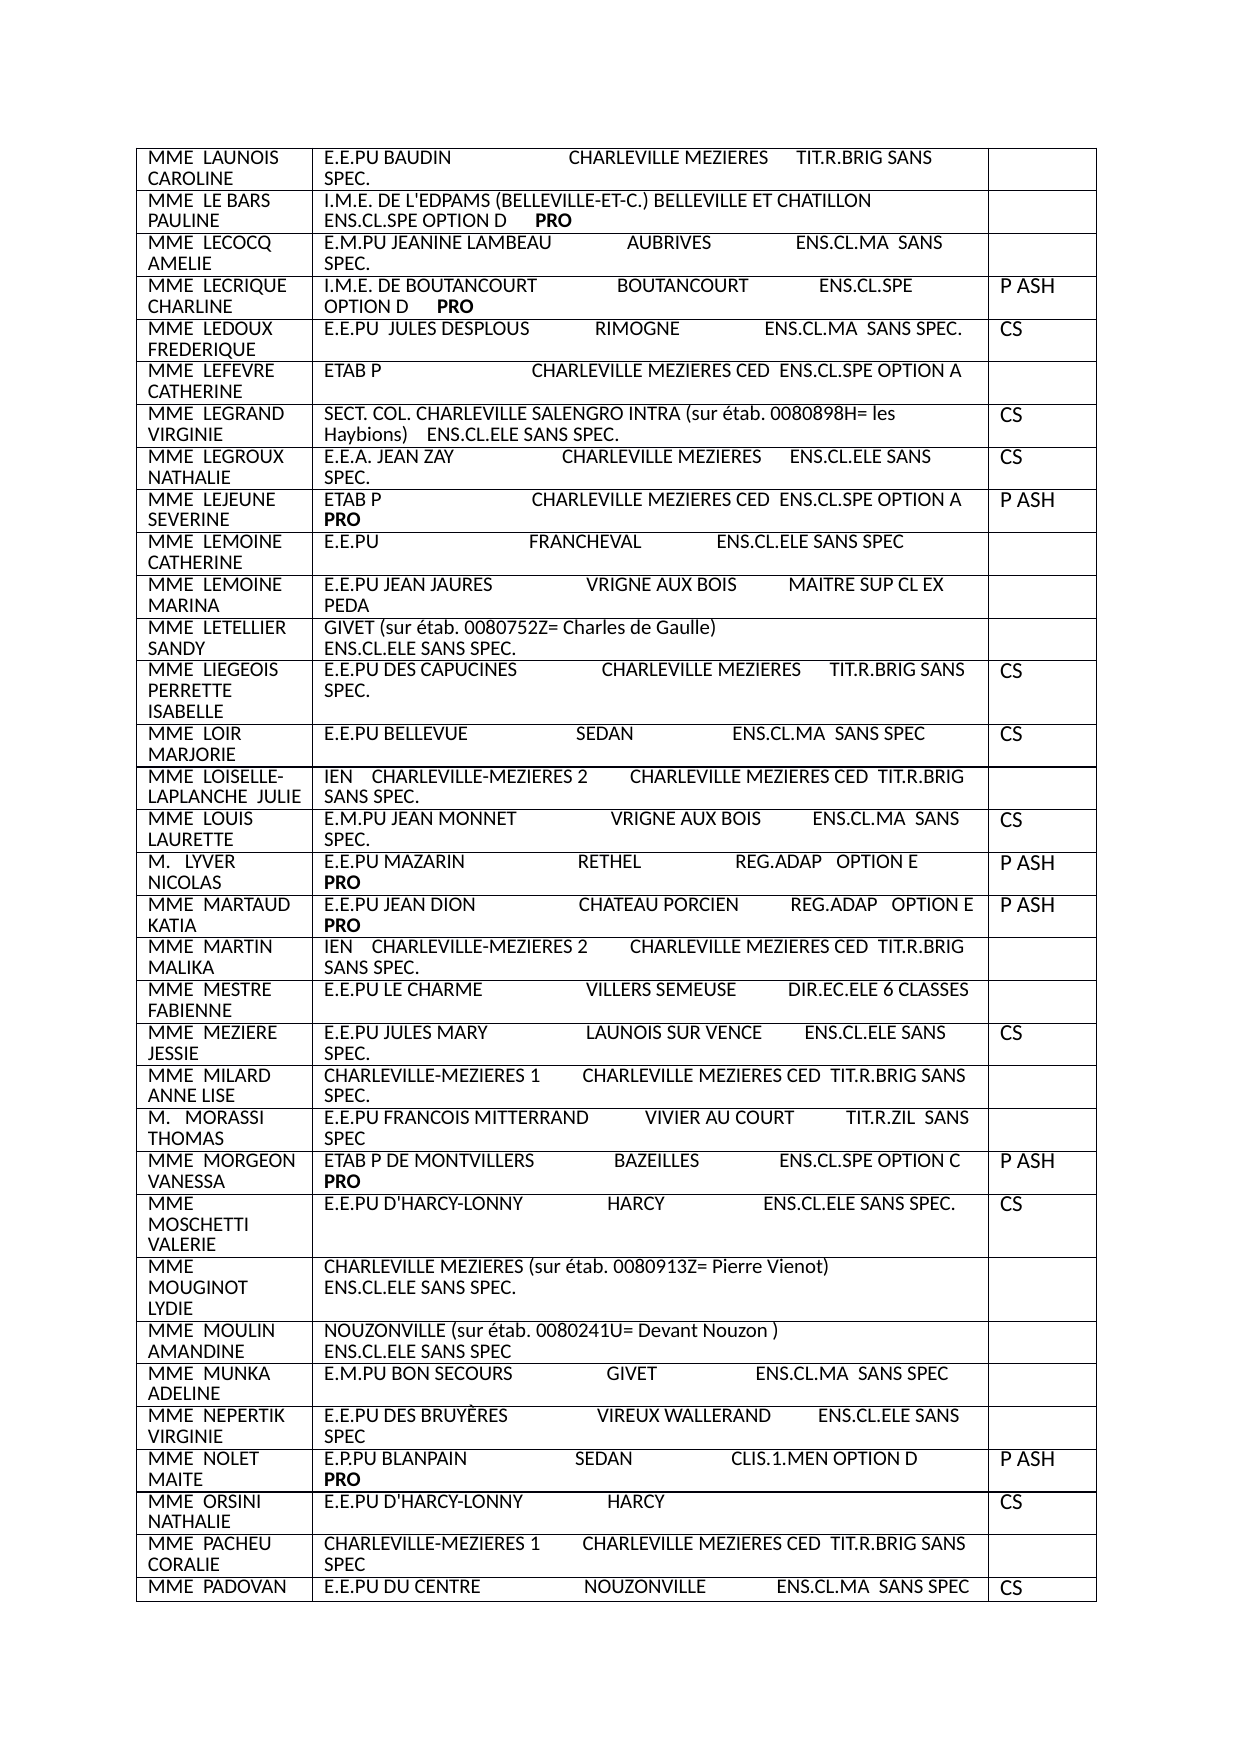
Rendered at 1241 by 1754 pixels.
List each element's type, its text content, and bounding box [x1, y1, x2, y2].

table_cell E.E.PU JEAN DION CHATEAU PORCIEN REG.ADAP OPTION E PRO [313, 896, 988, 937]
table_cell MME LEMOINE MARINA [137, 576, 312, 617]
table_cell MME NEPERTIK VIRGINIE [137, 1407, 312, 1449]
table_cell E.E.A. JEAN ZAY CHARLEVILLE MEZIERES ENS.CL.ELE SANS SPEC. [313, 448, 988, 489]
table_cell [989, 234, 1096, 276]
table_cell MME MOSCHETTI VALERIE [137, 1195, 312, 1257]
table_cell MME MUNKA ADELINE [137, 1364, 312, 1406]
table_cell [989, 1322, 1096, 1363]
table_cell CS [989, 320, 1096, 361]
table_cell [989, 1535, 1096, 1577]
table_cell MME MOUGINOT LYDIE [137, 1258, 312, 1321]
table_cell CS [989, 405, 1096, 447]
table_cell MME LEFEVRE CATHERINE [137, 362, 312, 404]
table_cell CHARLEVILLE MEZIERES (sur étab. 0080913Z= Pierre Vienot) ENS.CL.ELE SANS SPEC. [313, 1258, 988, 1321]
table_cell E.E.PU DES CAPUCINES CHARLEVILLE MEZIERES TIT.R.BRIG SANS SPEC. [313, 661, 988, 724]
table_cell MME LEGROUX NATHALIE [137, 448, 312, 489]
table_cell MME ORSINI NATHALIE [137, 1493, 312, 1534]
table_cell MME LOIR MARJORIE [137, 725, 312, 766]
table_cell [989, 1407, 1096, 1449]
table_cell P ASH [989, 277, 1096, 318]
table_cell CS [989, 661, 1096, 724]
table_cell E.E.PU FRANCOIS MITTERRAND VIVIER AU COURT TIT.R.ZIL SANS SPEC [313, 1109, 988, 1151]
table_cell [989, 1364, 1096, 1406]
table_cell E.E.PU LE CHARME VILLERS SEMEUSE DIR.EC.ELE 6 CLASSES [313, 981, 988, 1023]
table_cell P ASH [989, 490, 1096, 532]
table_cell E.E.PU JULES MARY LAUNOIS SUR VENCE ENS.CL.ELE SANS SPEC. [313, 1024, 988, 1065]
table_cell [989, 533, 1096, 575]
table_cell CHARLEVILLE-MEZIERES 1 CHARLEVILLE MEZIERES CED TIT.R.BRIG SANS SPEC [313, 1535, 988, 1577]
table_cell ETAB P CHARLEVILLE MEZIERES CED ENS.CL.SPE OPTION A [313, 362, 988, 404]
table_cell MME LOISELLE-LAPLANCHE JULIE [137, 768, 312, 809]
table_cell E.M.PU JEAN MONNET VRIGNE AUX BOIS ENS.CL.MA SANS SPEC. [313, 810, 988, 852]
table_cell MME LETELLIER SANDY [137, 619, 312, 660]
table_cell [989, 1066, 1096, 1108]
table_cell E.E.PU D'HARCY-LONNY HARCY [313, 1493, 988, 1534]
table_cell E.E.PU DES BRUYÈRES VIREUX WALLERAND ENS.CL.ELE SANS SPEC [313, 1407, 988, 1449]
table_cell MME LE BARS PAULINE [137, 191, 312, 233]
table_cell E.E.PU JULES DESPLOUS RIMOGNE ENS.CL.MA SANS SPEC. [313, 320, 988, 361]
table_cell MME LEGRAND VIRGINIE [137, 405, 312, 447]
table_cell MME MOULIN AMANDINE [137, 1322, 312, 1363]
table_cell MME LECOCQ AMELIE [137, 234, 312, 276]
table_cell CS [989, 1578, 1096, 1601]
table_cell MME LECRIQUE CHARLINE [137, 277, 312, 318]
table_cell MME LEJEUNE SEVERINE [137, 490, 312, 532]
table_cell MME MILARD ANNE LISE [137, 1066, 312, 1108]
table_cell NOUZONVILLE (sur étab. 0080241U= Devant Nouzon ) ENS.CL.ELE SANS SPEC [313, 1322, 988, 1363]
table_cell [989, 938, 1096, 980]
table_cell MME LIEGEOIS PERRETTE ISABELLE [137, 661, 312, 724]
table_cell E.E.PU BELLEVUE SEDAN ENS.CL.MA SANS SPEC [313, 725, 988, 766]
table_cell E.E.PU MAZARIN RETHEL REG.ADAP OPTION E PRO [313, 853, 988, 894]
table_cell [989, 362, 1096, 404]
table_cell ETAB P DE MONTVILLERS BAZEILLES ENS.CL.SPE OPTION C PRO [313, 1152, 988, 1193]
table_cell [989, 1258, 1096, 1321]
table_cell CHARLEVILLE-MEZIERES 1 CHARLEVILLE MEZIERES CED TIT.R.BRIG SANS SPEC. [313, 1066, 988, 1108]
table_cell P ASH [989, 896, 1096, 937]
table_cell M. LYVER NICOLAS [137, 853, 312, 894]
table_cell MME LOUIS LAURETTE [137, 810, 312, 852]
table_cell CS [989, 1024, 1096, 1065]
table_cell ETAB P CHARLEVILLE MEZIERES CED ENS.CL.SPE OPTION A PRO [313, 490, 988, 532]
table_cell CS [989, 810, 1096, 852]
table_cell [989, 768, 1096, 809]
table_cell MME NOLET MAITE [137, 1450, 312, 1491]
table_cell MME MESTRE FABIENNE [137, 981, 312, 1023]
table_cell E.E.PU DU CENTRE NOUZONVILLE ENS.CL.MA SANS SPEC [313, 1578, 988, 1601]
table_cell P ASH [989, 1450, 1096, 1491]
table_cell I.M.E. DE L'EDPAMS (BELLEVILLE-ET-C.) BELLEVILLE ET CHATILLON ENS.CL.SPE OPTION D PRO [313, 191, 988, 233]
table_cell MME MARTAUD KATIA [137, 896, 312, 937]
table_cell MME PADOVAN [137, 1578, 312, 1601]
table_cell [989, 981, 1096, 1023]
table_cell E.E.PU BAUDIN CHARLEVILLE MEZIERES TIT.R.BRIG SANS SPEC. [313, 149, 988, 190]
table_cell CS [989, 448, 1096, 489]
table_cell [989, 149, 1096, 190]
table_cell CS [989, 1195, 1096, 1257]
table_cell CS [989, 1493, 1096, 1534]
table_cell MME LAUNOIS CAROLINE [137, 149, 312, 190]
table_cell MME MEZIERE JESSIE [137, 1024, 312, 1065]
table_cell E.E.PU FRANCHEVAL ENS.CL.ELE SANS SPEC [313, 533, 988, 575]
table_cell E.E.PU JEAN JAURES VRIGNE AUX BOIS MAITRE SUP CL EX PEDA [313, 576, 988, 617]
table_cell [989, 1109, 1096, 1151]
table_cell SECT. COL. CHARLEVILLE SALENGRO INTRA (sur étab. 0080898H= les Haybions) ENS.CL.ELE SANS SPEC. [313, 405, 988, 447]
table_cell [989, 619, 1096, 660]
table_cell IEN CHARLEVILLE-MEZIERES 2 CHARLEVILLE MEZIERES CED TIT.R.BRIG SANS SPEC. [313, 768, 988, 809]
table_cell MME PACHEU CORALIE [137, 1535, 312, 1577]
table_cell MME MORGEON VANESSA [137, 1152, 312, 1193]
table_cell MME MARTIN MALIKA [137, 938, 312, 980]
table_cell E.M.PU BON SECOURS GIVET ENS.CL.MA SANS SPEC [313, 1364, 988, 1406]
table_cell P ASH [989, 853, 1096, 894]
table_cell GIVET (sur étab. 0080752Z= Charles de Gaulle) ENS.CL.ELE SANS SPEC. [313, 619, 988, 660]
table_cell E.P.PU BLANPAIN SEDAN CLIS.1.MEN OPTION D PRO [313, 1450, 988, 1491]
table_cell IEN CHARLEVILLE-MEZIERES 2 CHARLEVILLE MEZIERES CED TIT.R.BRIG SANS SPEC. [313, 938, 988, 980]
table_cell I.M.E. DE BOUTANCOURT BOUTANCOURT ENS.CL.SPE OPTION D PRO [313, 277, 988, 318]
table_cell CS [989, 725, 1096, 766]
table_cell E.E.PU D'HARCY-LONNY HARCY ENS.CL.ELE SANS SPEC. [313, 1195, 988, 1257]
table_cell M. MORASSI THOMAS [137, 1109, 312, 1151]
table_cell MME LEMOINE CATHERINE [137, 533, 312, 575]
table_cell MME LEDOUX FREDERIQUE [137, 320, 312, 361]
table_cell E.M.PU JEANINE LAMBEAU AUBRIVES ENS.CL.MA SANS SPEC. [313, 234, 988, 276]
table_cell [989, 576, 1096, 617]
table_cell [989, 191, 1096, 233]
table_cell P ASH [989, 1152, 1096, 1193]
